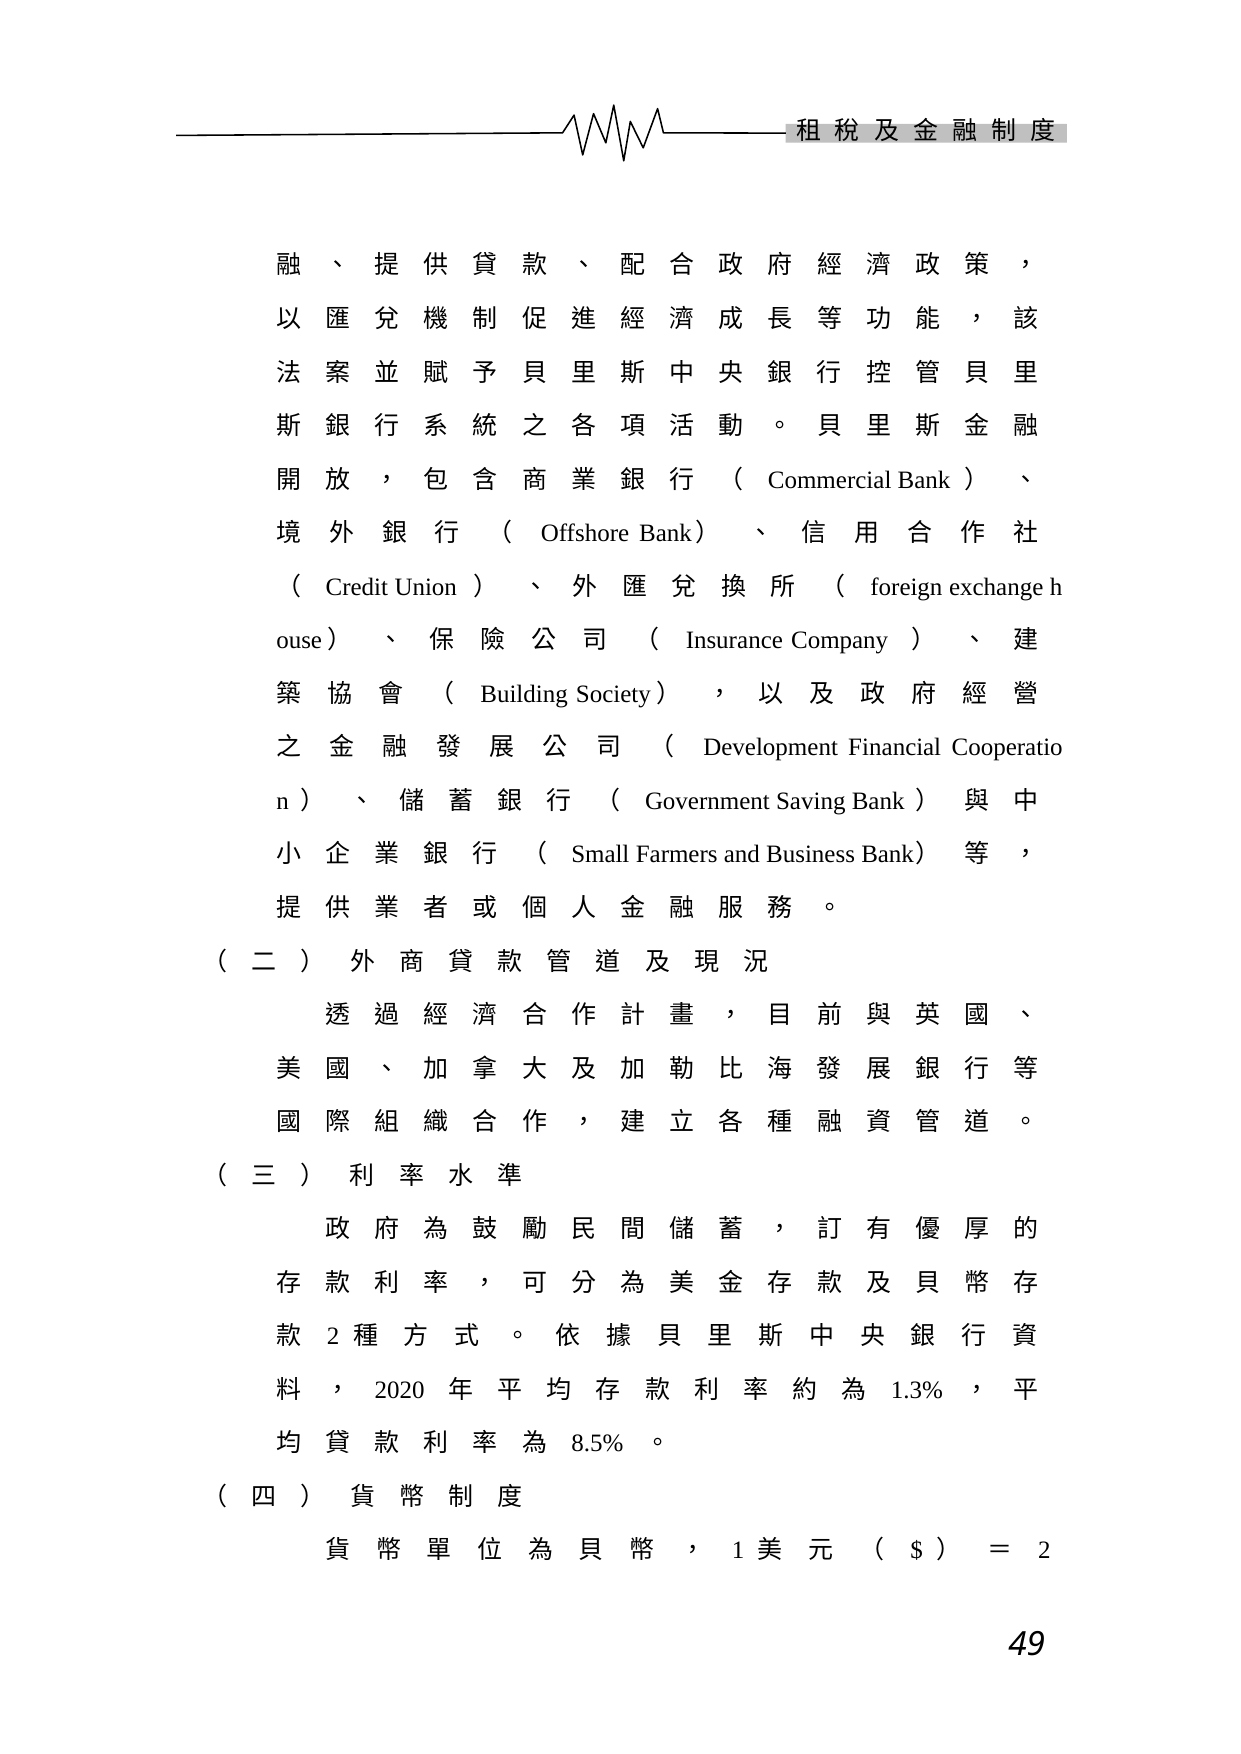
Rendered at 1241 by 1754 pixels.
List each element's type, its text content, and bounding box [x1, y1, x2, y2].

text （三）利率水準 [202, 1146, 1063, 1200]
text 政府為鼓勵民間儲蓄，訂有優厚的存款利率，可分為美金存款及貝幣存款2種方式。依據貝里斯中央銀行資料，2020年平均存款利率約為1.3%，平均貸款利率為8.5%。 [276, 1200, 1063, 1468]
text 透過經濟合作計畫，目前與英國、美國、加拿大及加勒比海發展銀行等國際組織合作，建立各種融資管道。 [276, 986, 1063, 1146]
text 貨幣單位為貝幣，1美元（$）＝2 [276, 1521, 1063, 1575]
text （四）貨幣制度 [202, 1468, 1063, 1521]
text 融、提供貸款、配合政府經濟政策，以匯兌機制促進經濟成長等功能，該法案並賦予貝里斯中央銀行控管貝里斯銀行系統之各項活動。貝里斯金融開放，包含商業銀行（Commercial Bank）、境外銀行（Offshore Bank）、信用合作社（Credit Union）、外匯兌換所（foreign exchange house）、保險公司（Insurance Company）、建築協會（Building Society），以及政府經營之金融發展公司（Development Financial Cooperation）、儲蓄銀行（Government Saving Bank）與中小企業銀行（Small Farmers and Business Bank）等，提供業者或個人金融服務。 [276, 236, 1063, 932]
text （二）外商貸款管道及現況 [202, 932, 1063, 986]
